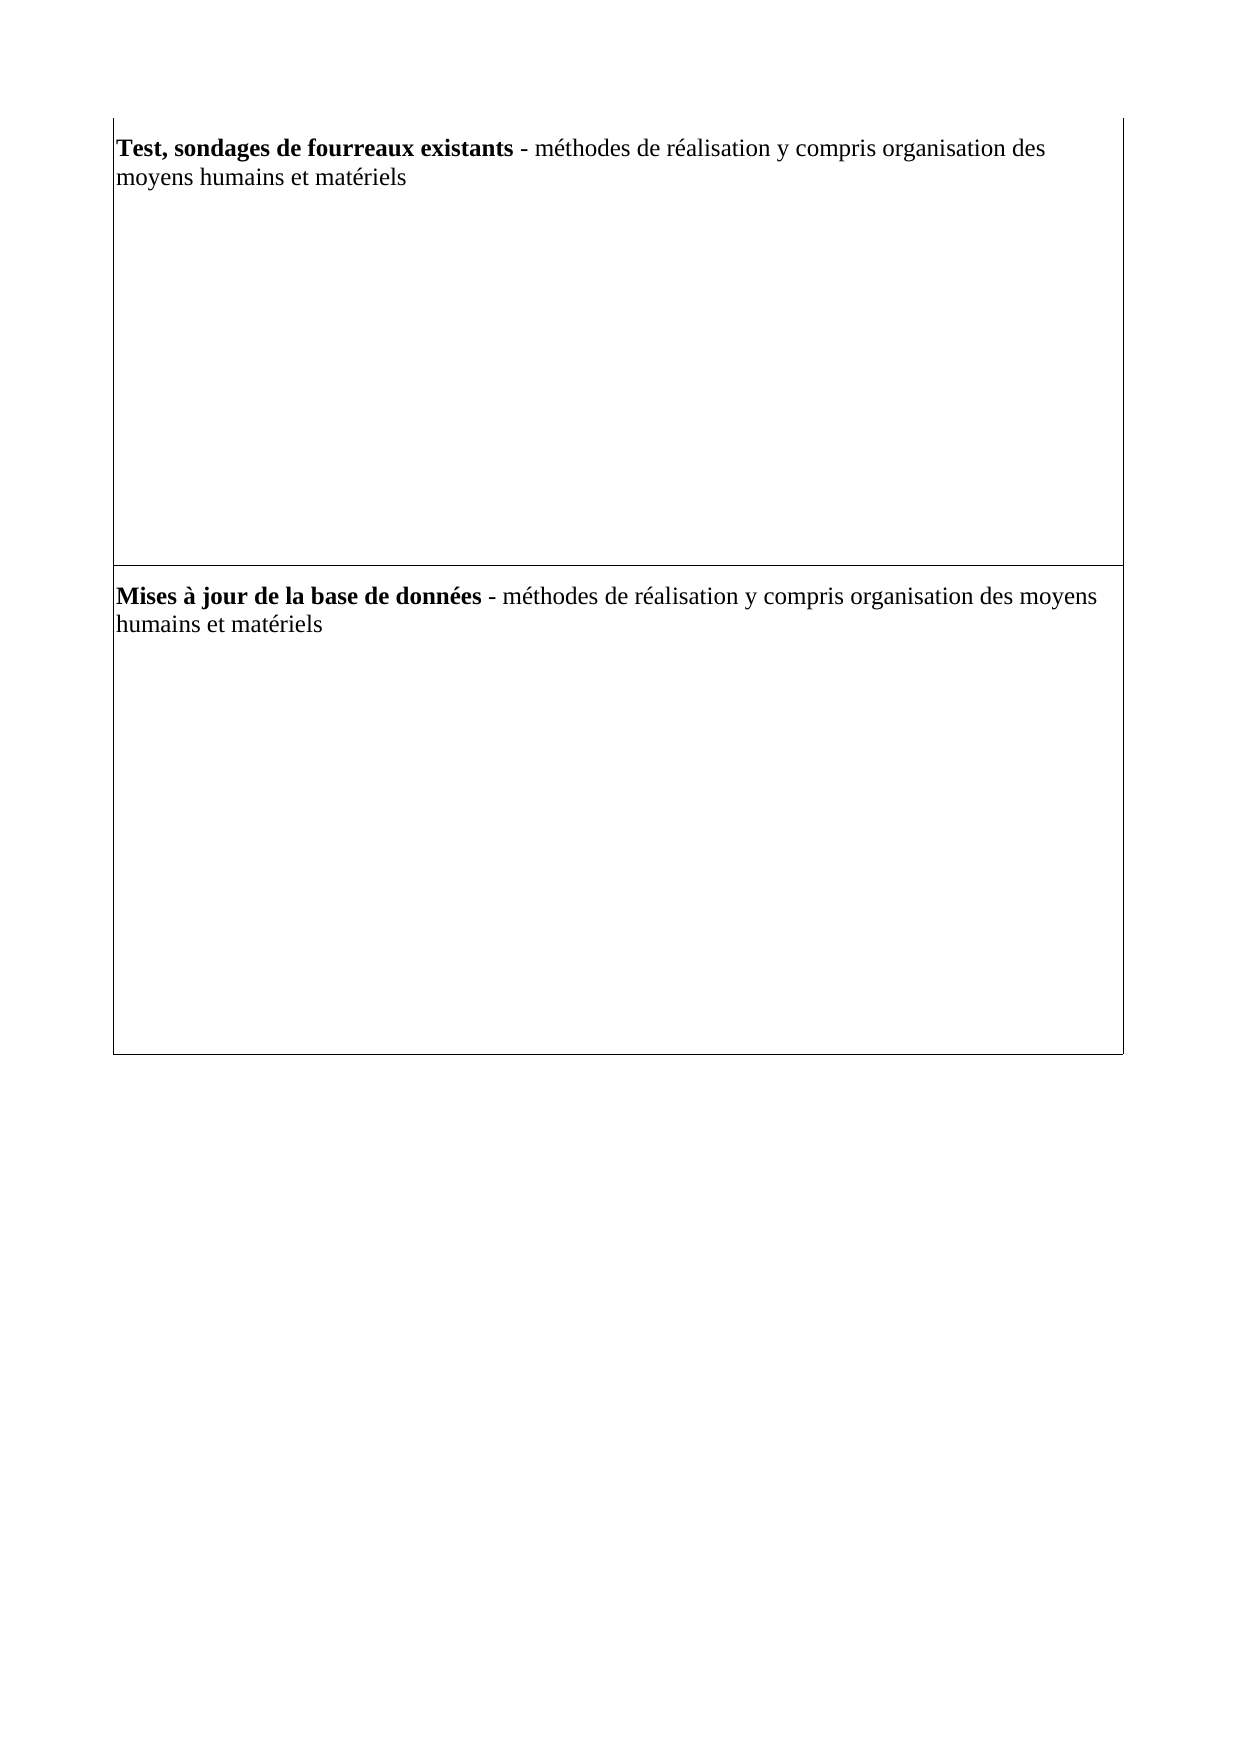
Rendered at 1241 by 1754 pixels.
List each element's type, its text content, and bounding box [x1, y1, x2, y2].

table_cell [113, 1055, 1123, 1097]
table_cell Mises à jour de la base de données - méthodes de réalisation y compris organisation des moyens humains et matériels [114, 566, 1123, 1054]
table_cell Test, sondages de fourreaux existants - méthodes de réalisation y compris organisation des moyens humains et matériels [114, 118, 1123, 565]
